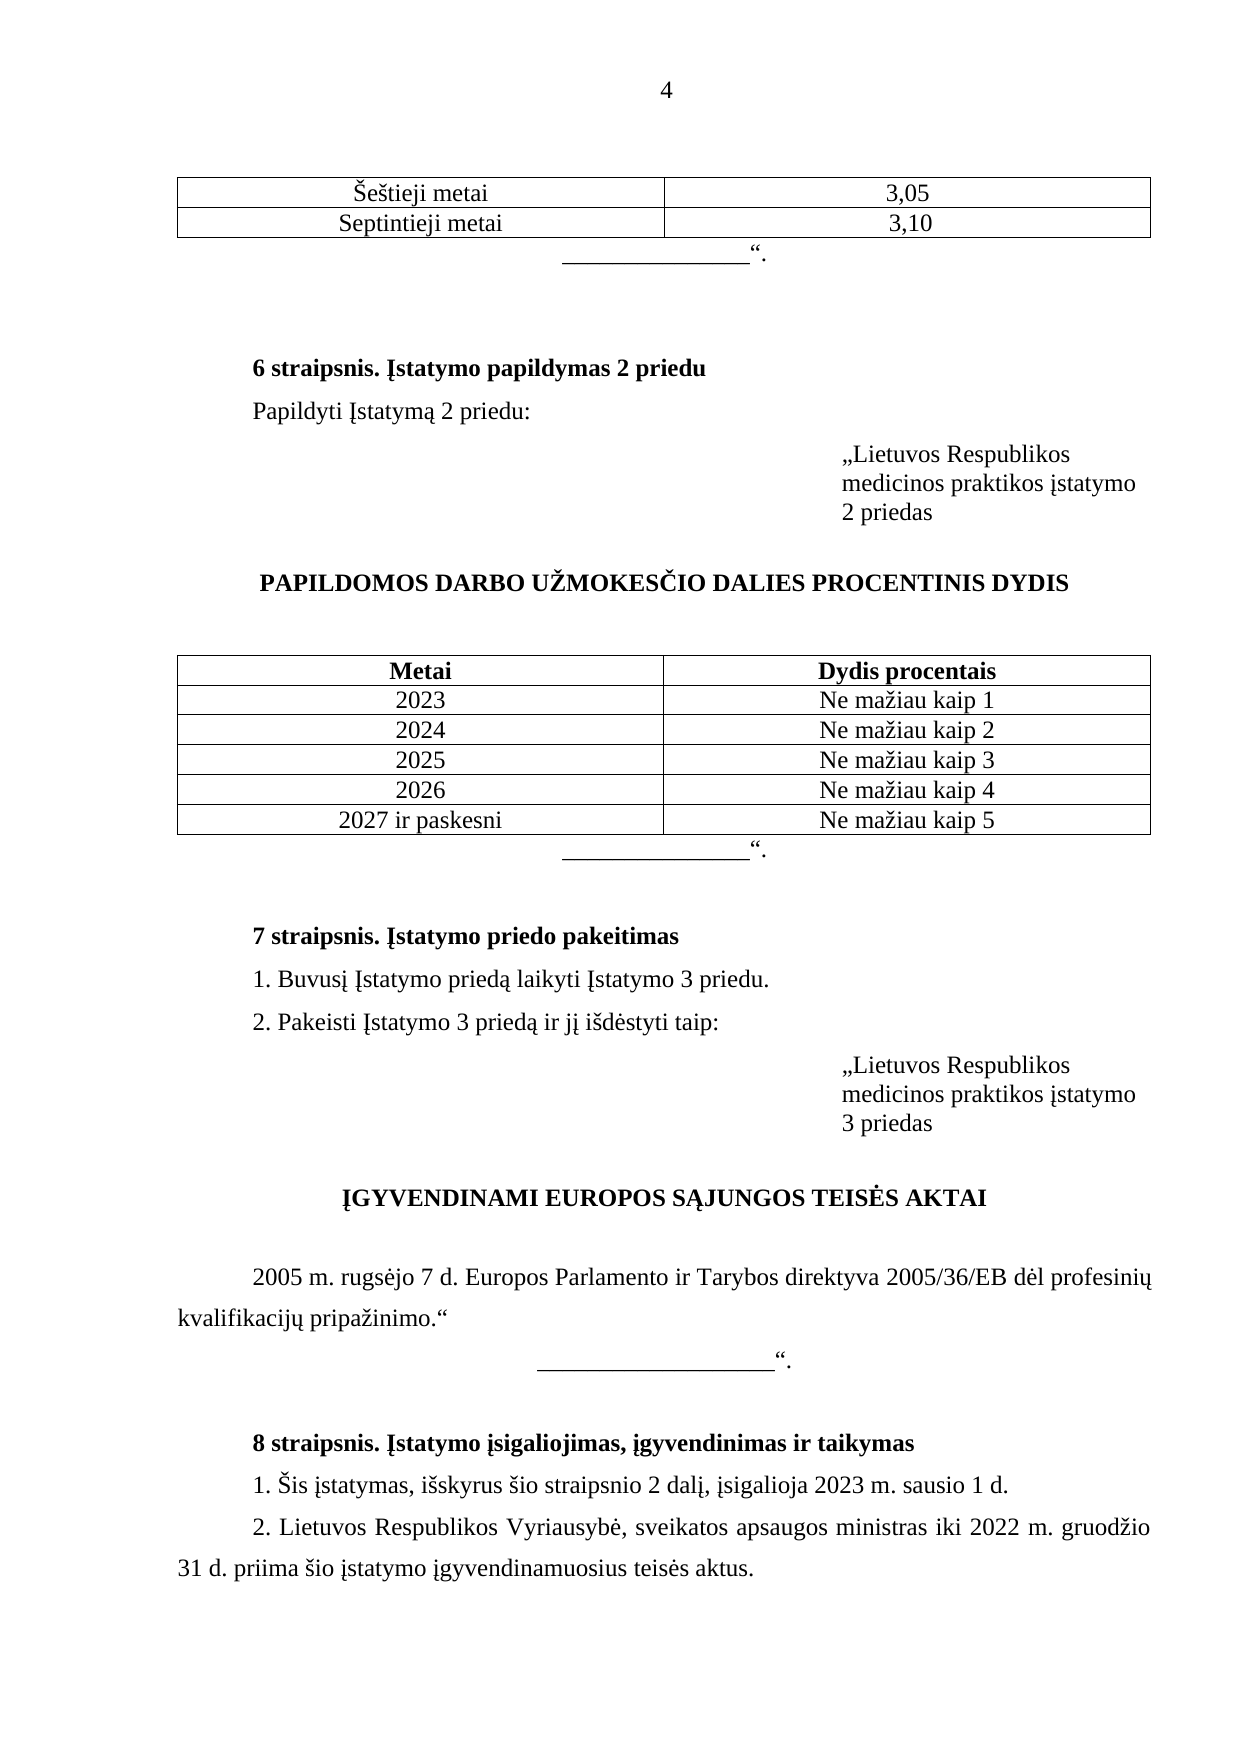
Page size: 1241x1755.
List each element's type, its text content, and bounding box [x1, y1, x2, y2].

text 8 straipsnis. Įstatymo įsigaliojimas, įgyvendinimas ir taikymas [177, 1416, 1152, 1457]
table_cell 3,10 [665, 208, 1150, 237]
table_cell Šeštieji metai [178, 178, 664, 207]
text 2 priedas [177, 497, 1152, 525]
text ĮGYVENDINAMI EUROPOS SĄJUNGOS TEISĖS AKTAI [177, 1174, 1152, 1211]
text „Lietuvos Respublikos [177, 1050, 1152, 1079]
table_cell 3,05 [665, 178, 1150, 207]
table_cell 2024 [178, 715, 663, 744]
text _______________“. [177, 238, 1152, 267]
text _______________“. [177, 834, 1152, 863]
text medicinos praktikos įstatymo [177, 468, 1152, 497]
text 1. Šis įstatymas, išskyrus šio straipsnio 2 dalį, įsigalioja 2023 m. sausio 1 d. [177, 1457, 1152, 1499]
table_cell 2025 [178, 745, 663, 774]
text ___________________“. [177, 1332, 1152, 1374]
table_cell 2027 ir paskesni [178, 805, 663, 833]
table_cell Ne mažiau kaip 5 [664, 805, 1150, 833]
text 7 straipsnis. Įstatymo priedo pakeitimas [177, 921, 1152, 949]
table_cell Septintieji metai [178, 208, 664, 237]
text 2. Pakeisti Įstatymo 3 priedą ir jį išdėstyti taip: [177, 1007, 1152, 1036]
text 2005 m. rugsėjo 7 d. Europos Parlamento ir Tarybos direktyva 2005/36/EB dėl profesinių kvalifikacijų pripažinimo.“ [177, 1249, 1152, 1332]
text 2. Lietuvos Respublikos Vyriausybė, sveikatos apsaugos ministras iki 2022 m. gruodžio 31 d. priima šio įstatymo įgyvendinamuosius teisės aktus. [177, 1499, 1152, 1582]
text 1. Buvusį Įstatymo priedą laikyti Įstatymo 3 priedu. [177, 964, 1152, 993]
table_cell Ne mažiau kaip 4 [664, 775, 1150, 804]
table_cell 2026 [178, 775, 663, 804]
text 3 priedas [177, 1108, 1152, 1136]
table_cell Ne mažiau kaip 2 [664, 715, 1150, 744]
text medicinos praktikos įstatymo [177, 1079, 1152, 1108]
text PAPILDOMOS DARBO UŽMOKESČIO DALIES PROCENTINIS DYDIS [177, 568, 1152, 597]
text Papildyti Įstatymą 2 priedu: [177, 396, 1152, 425]
table_cell 2023 [178, 686, 663, 714]
table_header Dydis procentais [664, 656, 1150, 684]
table_cell Ne mažiau kaip 1 [664, 686, 1150, 714]
text 6 straipsnis. Įstatymo papildymas 2 priedu [177, 353, 1152, 382]
table_header Metai [178, 656, 663, 684]
text „Lietuvos Respublikos [177, 439, 1152, 468]
table_cell Ne mažiau kaip 3 [664, 745, 1150, 774]
